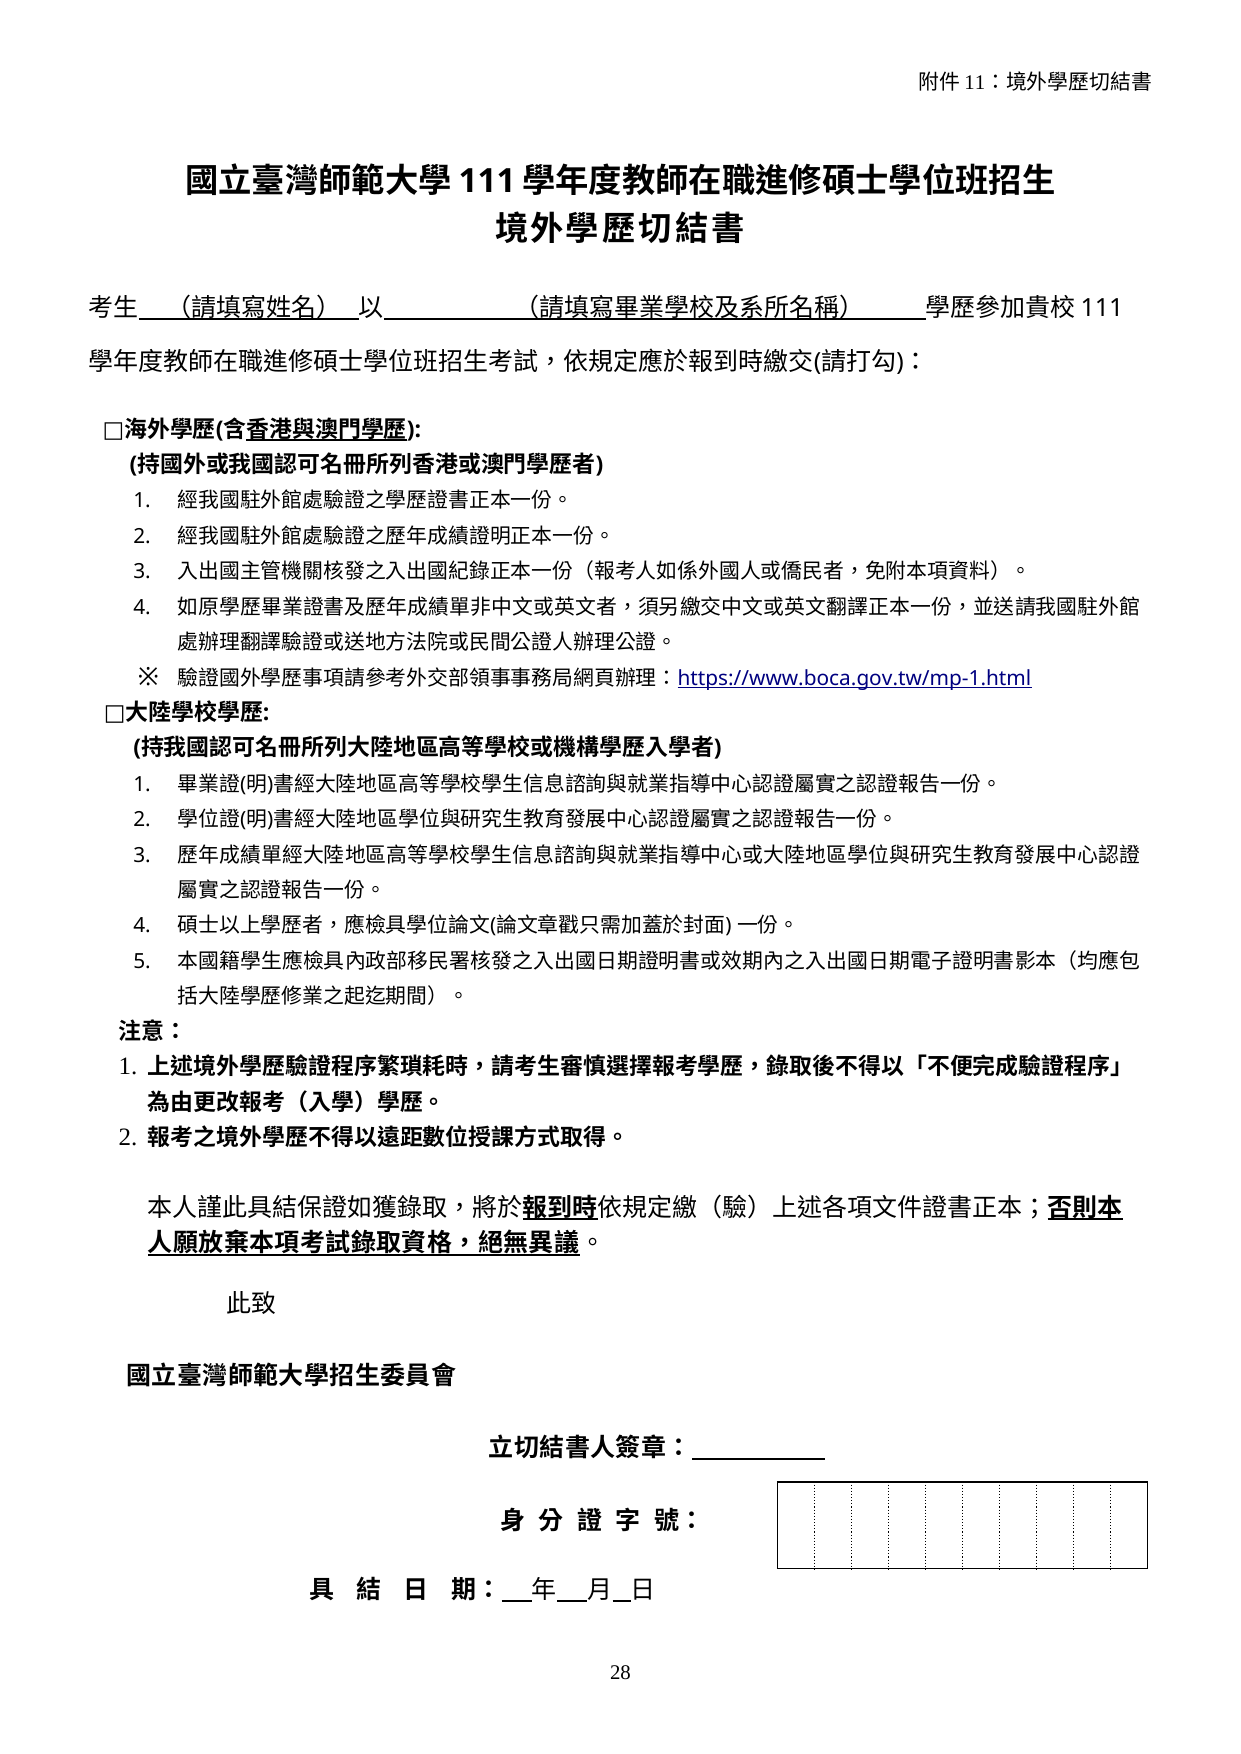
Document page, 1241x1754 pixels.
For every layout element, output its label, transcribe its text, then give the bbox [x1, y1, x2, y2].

text 具結日期： 年 月 日 [89, 1569, 1152, 1606]
table_header [963, 1483, 999, 1568]
list 如原學歷畢業證書及歷年成績單非中文或英文者，須另繳交中文或英文翻譯正本一份，並送請我國駐外館處辦理翻譯驗證或送地方法院或民間公證人辦理公證。 [133, 586, 1144, 657]
text 境外學歷切結書 [89, 202, 1152, 250]
table_header [925, 1483, 962, 1568]
text 國立臺灣師範大學招生委員會 [126, 1355, 1152, 1392]
list 畢業證(明)書經大陸地區高等學校學生信息諮詢與就業指導中心認證屬實之認證報告一份。 [133, 763, 1144, 798]
text 本人謹此具結保證如獲錄取，將於報到時依規定繳（驗）上述各項文件證書正本；否則本人願放棄本項考試錄取資格，絕無異議。 [148, 1188, 1144, 1259]
table_header [1036, 1483, 1073, 1568]
list 入出國主管機關核發之入出國紀錄正本一份（報考人如係外國人或僑民者，免附本項資料）。 [133, 550, 1144, 586]
table_header [999, 1483, 1036, 1568]
table_header [1074, 1483, 1110, 1568]
text 注意： [118, 1011, 1144, 1046]
list 報考之境外學歷不得以遠距數位授課方式取得。 [118, 1117, 1144, 1152]
text 國立臺灣師範大學111學年度教師在職進修碩士學位班招生 [89, 153, 1152, 202]
text (持國外或我國認可名冊所列香港或澳門學歷者) [89, 444, 1152, 479]
list 上述境外學歷驗證程序繁瑣耗時，請考生審慎選擇報考學歷，錄取後不得以「不便完成驗證程序」為由更改報考（入學）學歷。 [118, 1046, 1144, 1117]
text 此致 [226, 1284, 1152, 1320]
table_header [888, 1483, 925, 1568]
list 經我國駐外館處驗證之學歷證書正本一份。 [133, 479, 1144, 515]
list 碩士以上學歷者，應檢具學位論文(論文章戳只需加蓋於封面) 一份。 [133, 904, 1144, 940]
list 經我國駐外館處驗證之歷年成績證明正本一份。 [133, 515, 1144, 550]
table_header [778, 1483, 814, 1568]
table_header 身分證字號： [489, 1481, 777, 1568]
list 本國籍學生應檢具內政部移民署核發之入出國日期證明書或效期內之入出國日期電子證明書影本（均應包括大陸學歷修業之起迄期間）。 [133, 940, 1144, 1011]
text □海外學歷(含香港與澳門學歷): [89, 409, 1152, 444]
list 驗證國外學歷事項請參考外交部領事事務局網頁辦理：https://www.boca.gov.tw/mp-1.html [133, 657, 1144, 692]
table_header [1110, 1483, 1147, 1568]
table_header [851, 1483, 888, 1568]
text (持我國認可名冊所列大陸地區高等學校或機構學歷入學者) [103, 727, 1152, 763]
list 學位證(明)書經大陸地區學位與研究生教育發展中心認證屬實之認證報告一份。 [133, 798, 1144, 834]
text 立切結書人簽章： [489, 1427, 1152, 1463]
text □大陸學校學歷: [103, 692, 1152, 727]
table_header [814, 1483, 851, 1568]
list 歷年成績單經大陸地區高等學校學生信息諮詢與就業指導中心或大陸地區學位與研究生教育發展中心認證屬實之認證報告一份。 [133, 834, 1144, 904]
text 考生 （請填寫姓名） 以 （請填寫畢業學校及系所名稱） 學歷參加貴校111學年度教師在職進修碩士學位班招生考試，依規定應於報到時繳交(請打勾)： [89, 287, 1152, 378]
